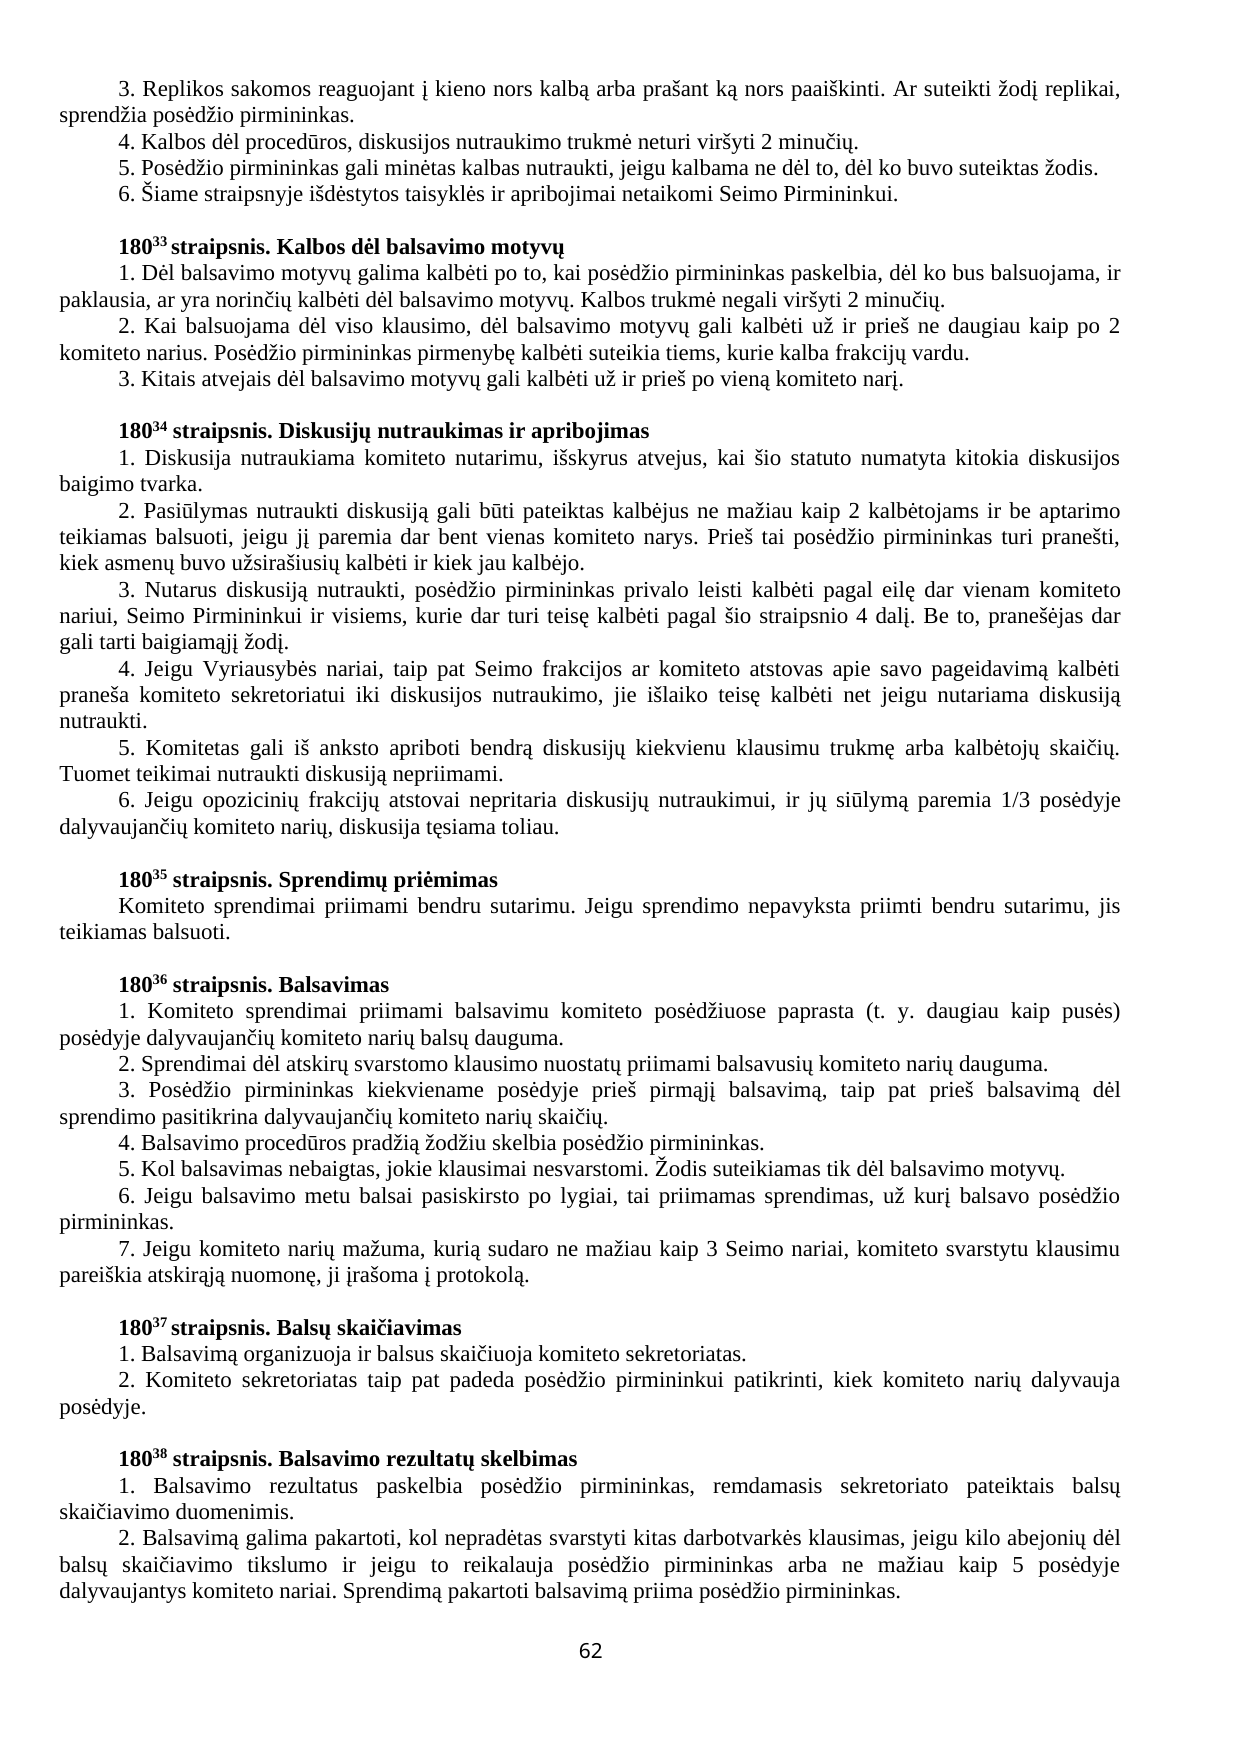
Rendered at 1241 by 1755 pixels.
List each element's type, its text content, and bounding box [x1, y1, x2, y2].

text 2. Balsavimą galima pakartoti, kol nepradėtas svarstyti kitas darbotvarkės klausimas, jeigu kilo abejonių dėl balsų skaičiavimo tikslumo ir jeigu to reikalauja posėdžio pirmininkas arba ne mažiau kaip 5 posėdyje dalyvaujantys komiteto nariai. Sprendimą pakartoti balsavimą priima posėdžio pirmininkas. [59, 1524, 1122, 1603]
text 5. Posėdžio pirmininkas gali minėtas kalbas nutraukti, jeigu kalbama ne dėl to, dėl ko buvo suteiktas žodis. [59, 154, 1122, 180]
text 6. Jeigu opozicinių frakcijų atstovai nepritaria diskusijų nutraukimui, ir jų siūlymą paremia 1/3 posėdyje dalyvaujančių komiteto narių, diskusija tęsiama toliau. [59, 787, 1122, 839]
text 4. Balsavimo procedūros pradžią žodžiu skelbia posėdžio pirmininkas. [59, 1129, 1122, 1156]
text 2. Sprendimai dėl atskirų svarstomo klausimo nuostatų priimami balsavusių komiteto narių dauguma. [59, 1050, 1122, 1076]
text 6. Šiame straipsnyje išdėstytos taisyklės ir apribojimai netaikomi Seimo Pirmininkui. [59, 180, 1122, 207]
text 5. Komitetas gali iš anksto apriboti bendrą diskusijų kiekvienu klausimu trukmę arba kalbėtojų skaičių. Tuomet teikimai nutraukti diskusiją nepriimami. [59, 734, 1122, 787]
text 3. Posėdžio pirmininkas kiekviename posėdyje prieš pirmąjį balsavimą, taip pat prieš balsavimą dėl sprendimo pasitikrina dalyvaujančių komiteto narių skaičių. [59, 1076, 1122, 1129]
text 18034 straipsnis. Diskusijų nutraukimas ir apribojimas [59, 418, 1122, 444]
text 5. Kol balsavimas nebaigtas, jokie klausimai nesvarstomi. Žodis suteikiamas tik dėl balsavimo motyvų. [59, 1156, 1122, 1182]
text 6. Jeigu balsavimo metu balsai pasiskirsto po lygiai, tai priimamas sprendimas, už kurį balsavo posėdžio pirmininkas. [59, 1182, 1122, 1234]
text 18036 straipsnis. Balsavimas [59, 971, 1122, 997]
text 1. Komiteto sprendimai priimami balsavimu komiteto posėdžiuose paprasta (t. y. daugiau kaip pusės) posėdyje dalyvaujančių komiteto narių balsų dauguma. [59, 997, 1122, 1050]
text 3. Nutarus diskusiją nutraukti, posėdžio pirmininkas privalo leisti kalbėti pagal eilę dar vienam komiteto nariui, Seimo Pirmininkui ir visiems, kurie dar turi teisę kalbėti pagal šio straipsnio 4 dalį. Be to, pranešėjas dar gali tarti baigiamąjį žodį. [59, 576, 1122, 655]
text 4. Jeigu Vyriausybės nariai, taip pat Seimo frakcijos ar komiteto atstovas apie savo pageidavimą kalbėti praneša komiteto sekretoriatui iki diskusijos nutraukimo, jie išlaiko teisę kalbėti net jeigu nutariama diskusiją nutraukti. [59, 655, 1122, 734]
text 2. Komiteto sekretoriatas taip pat padeda posėdžio pirmininkui patikrinti, kiek komiteto narių dalyvauja posėdyje. [59, 1366, 1122, 1419]
text 1. Balsavimo rezultatus paskelbia posėdžio pirmininkas, remdamasis sekretoriato pateiktais balsų skaičiavimo duomenimis. [59, 1472, 1122, 1524]
text 1. Diskusija nutraukiama komiteto nutarimu, išskyrus atvejus, kai šio statuto numatyta kitokia diskusijos baigimo tvarka. [59, 444, 1122, 497]
text 3. Replikos sakomos reaguojant į kieno nors kalbą arba prašant ką nors paaiškinti. Ar suteikti žodį replikai, sprendžia posėdžio pirmininkas. [59, 75, 1122, 128]
text Komiteto sprendimai priimami bendru sutarimu. Jeigu sprendimo nepavyksta priimti bendru sutarimu, jis teikiamas balsuoti. [59, 892, 1122, 945]
text 2. Kai balsuojama dėl viso klausimo, dėl balsavimo motyvų gali kalbėti už ir prieš ne daugiau kaip po 2 komiteto narius. Posėdžio pirmininkas pirmenybę kalbėti suteikia tiems, kurie kalba frakcijų vardu. [59, 312, 1122, 365]
text 7. Jeigu komiteto narių mažuma, kurią sudaro ne mažiau kaip 3 Seimo nariai, komiteto svarstytu klausimu pareiškia atskirąją nuomonę, ji įrašoma į protokolą. [59, 1234, 1122, 1287]
text 18037 straipsnis. Balsų skaičiavimas [59, 1314, 1122, 1340]
text 1. Balsavimą organizuoja ir balsus skaičiuoja komiteto sekretoriatas. [59, 1340, 1122, 1366]
text 3. Kitais atvejais dėl balsavimo motyvų gali kalbėti už ir prieš po vieną komiteto narį. [59, 365, 1122, 391]
text 18038 straipsnis. Balsavimo rezultatų skelbimas [59, 1445, 1122, 1472]
text 2. Pasiūlymas nutraukti diskusiją gali būti pateiktas kalbėjus ne mažiau kaip 2 kalbėtojams ir be aptarimo teikiamas balsuoti, jeigu jį paremia dar bent vienas komiteto narys. Prieš tai posėdžio pirmininkas turi pranešti, kiek asmenų buvo užsirašiusių kalbėti ir kiek jau kalbėjo. [59, 497, 1122, 576]
text 18035 straipsnis. Sprendimų priėmimas [59, 866, 1122, 892]
text 18033 straipsnis. Kalbos dėl balsavimo motyvų [59, 233, 1122, 259]
text 1. Dėl balsavimo motyvų galima kalbėti po to, kai posėdžio pirmininkas paskelbia, dėl ko bus balsuojama, ir paklausia, ar yra norinčių kalbėti dėl balsavimo motyvų. Kalbos trukmė negali viršyti 2 minučių. [59, 259, 1122, 312]
text 4. Kalbos dėl procedūros, diskusijos nutraukimo trukmė neturi viršyti 2 minučių. [59, 128, 1122, 154]
